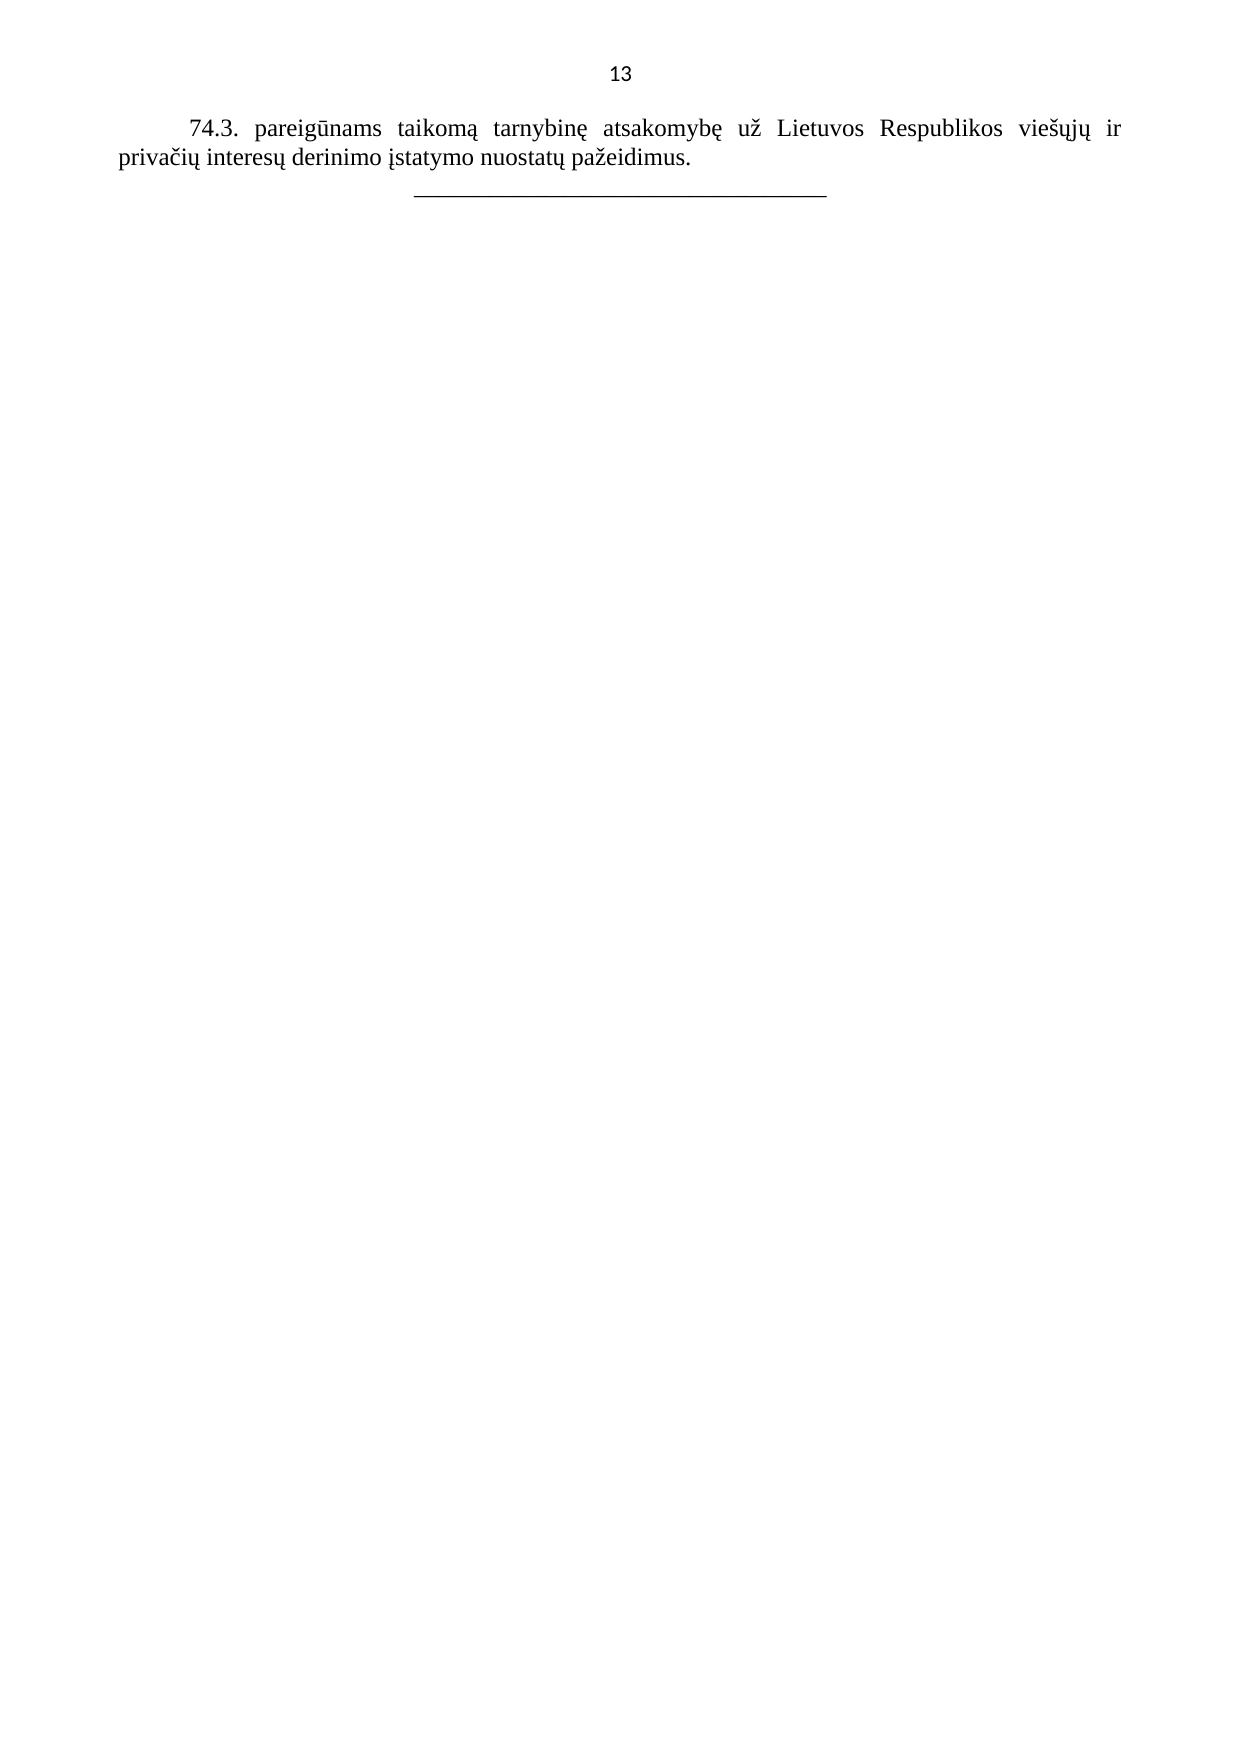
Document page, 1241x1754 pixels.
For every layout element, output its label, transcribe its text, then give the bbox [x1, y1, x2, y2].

text 74.3. pareigūnams taikomą tarnybinę atsakomybę už Lietuvos Respublikos viešųjų ir privačių interesų derinimo įstatymo nuostatų pažeidimus. [118, 113, 1122, 171]
text _________________________________ [118, 171, 1122, 200]
